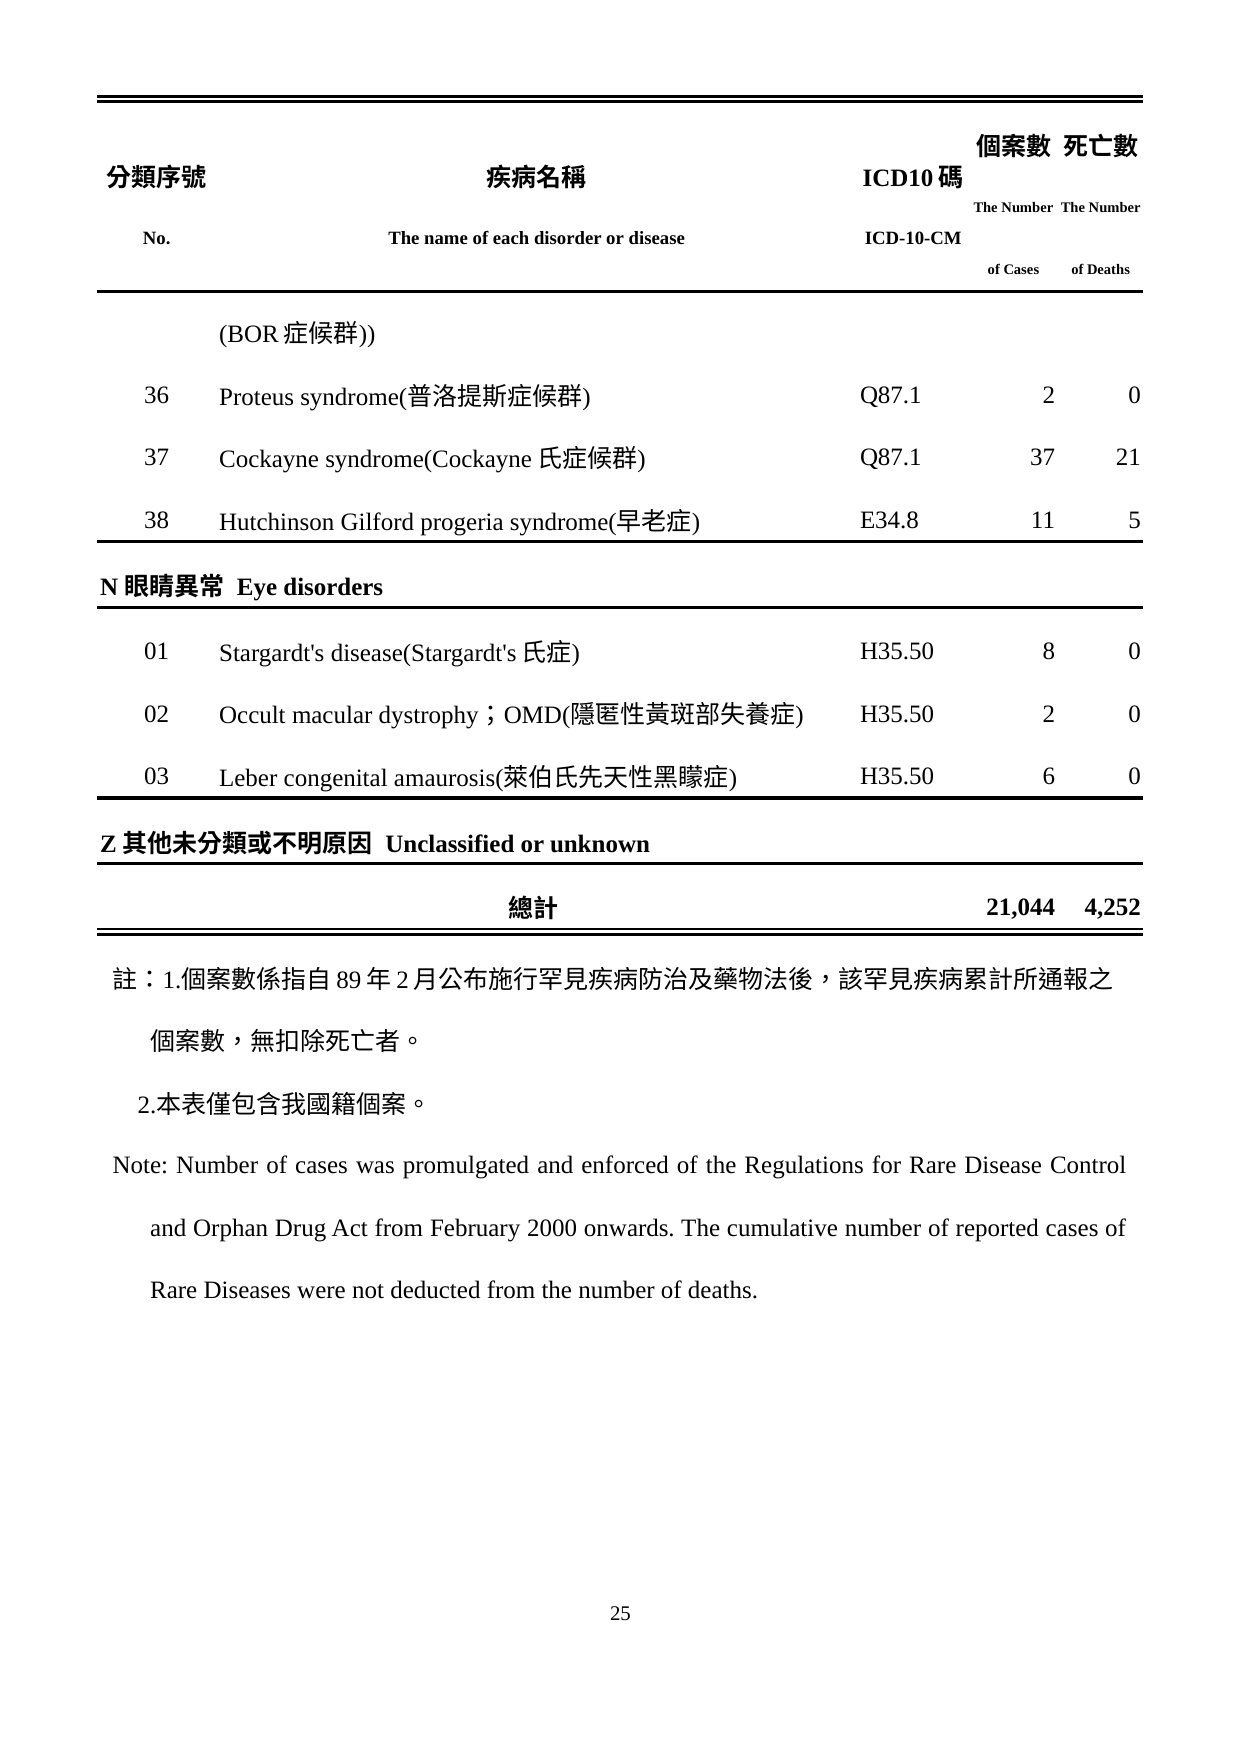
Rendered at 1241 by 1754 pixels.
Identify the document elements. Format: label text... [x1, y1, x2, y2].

table_cell 02 [97, 671, 216, 734]
table_cell Stargardt's disease(Stargardt's氏症) [216, 609, 857, 671]
table_cell 37 [969, 415, 1057, 478]
table_cell (BOR症候群)) [216, 293, 857, 353]
table_cell 0 [1058, 671, 1143, 734]
table_cell 0 [1058, 609, 1143, 671]
table_cell Q87.1 [857, 353, 969, 415]
table_cell 38 [97, 478, 216, 540]
table_cell Q87.1 [857, 415, 969, 478]
table_cell [969, 293, 1057, 353]
table_cell 01 [97, 609, 216, 671]
table_header 疾病名稱 The name of each disorder or disease [216, 103, 857, 290]
table_cell 11 [969, 478, 1057, 540]
table_cell H35.50 [857, 671, 969, 734]
table_cell Z 其他未分類或不明原因 Unclassified or unknown [97, 800, 1143, 862]
table_header 死亡數 The Number of Deaths [1058, 103, 1143, 290]
table_cell H35.50 [857, 609, 969, 671]
table_cell [857, 293, 969, 353]
table_cell Proteus syndrome(普洛提斯症候群) [216, 353, 857, 415]
table_cell 03 [97, 734, 216, 796]
table_cell 21 [1058, 415, 1143, 478]
table_cell 2 [969, 353, 1057, 415]
text Note: Number of cases was promulgated and enforced of the Regulations for Rare Disease Control and Orphan Drug Act from February 2000 onwards. The cumulative number of reported cases of Rare Diseases were not deducted from the number of deaths. [112, 1123, 1128, 1311]
table_cell 0 [1058, 353, 1143, 415]
table_cell 21,044 [969, 865, 1057, 928]
table_cell 36 [97, 353, 216, 415]
table_cell H35.50 [857, 734, 969, 796]
table_cell Hutchinson Gilford progeria syndrome(早老症) [216, 478, 857, 540]
table_cell N 眼睛異常 Eye disorders [97, 543, 1143, 606]
table_cell Occult macular dystrophy；OMD(隱匿性黃斑部失養症) [216, 671, 857, 734]
table_cell [1058, 293, 1143, 353]
table_cell 6 [969, 734, 1057, 796]
table_cell 37 [97, 415, 216, 478]
table_cell [97, 293, 216, 353]
table_cell E34.8 [857, 478, 969, 540]
table_cell Leber congenital amaurosis(萊伯氏先天性黑矇症) [216, 734, 857, 796]
table_cell 總計 [97, 865, 969, 928]
table_cell Cockayne syndrome(Cockayne氏症候群) [216, 415, 857, 478]
table_cell 5 [1058, 478, 1143, 540]
table_cell 4,252 [1058, 865, 1143, 928]
table_header ICD10碼 ICD-10-CM [857, 103, 969, 290]
table_header 個案數 The Number of Cases [969, 103, 1057, 290]
text 註：1.個案數係指自89年2月公布施行罕見疾病防治及藥物法後，該罕見疾病累計所通報之個案數，無扣除死亡者。 [112, 936, 1128, 1061]
table_cell 8 [969, 609, 1057, 671]
table_cell 2 [969, 671, 1057, 734]
text 2.本表僅包含我國籍個案。 [112, 1061, 1128, 1123]
table_header 分類序號 No. [97, 103, 216, 290]
table_cell 0 [1058, 734, 1143, 796]
